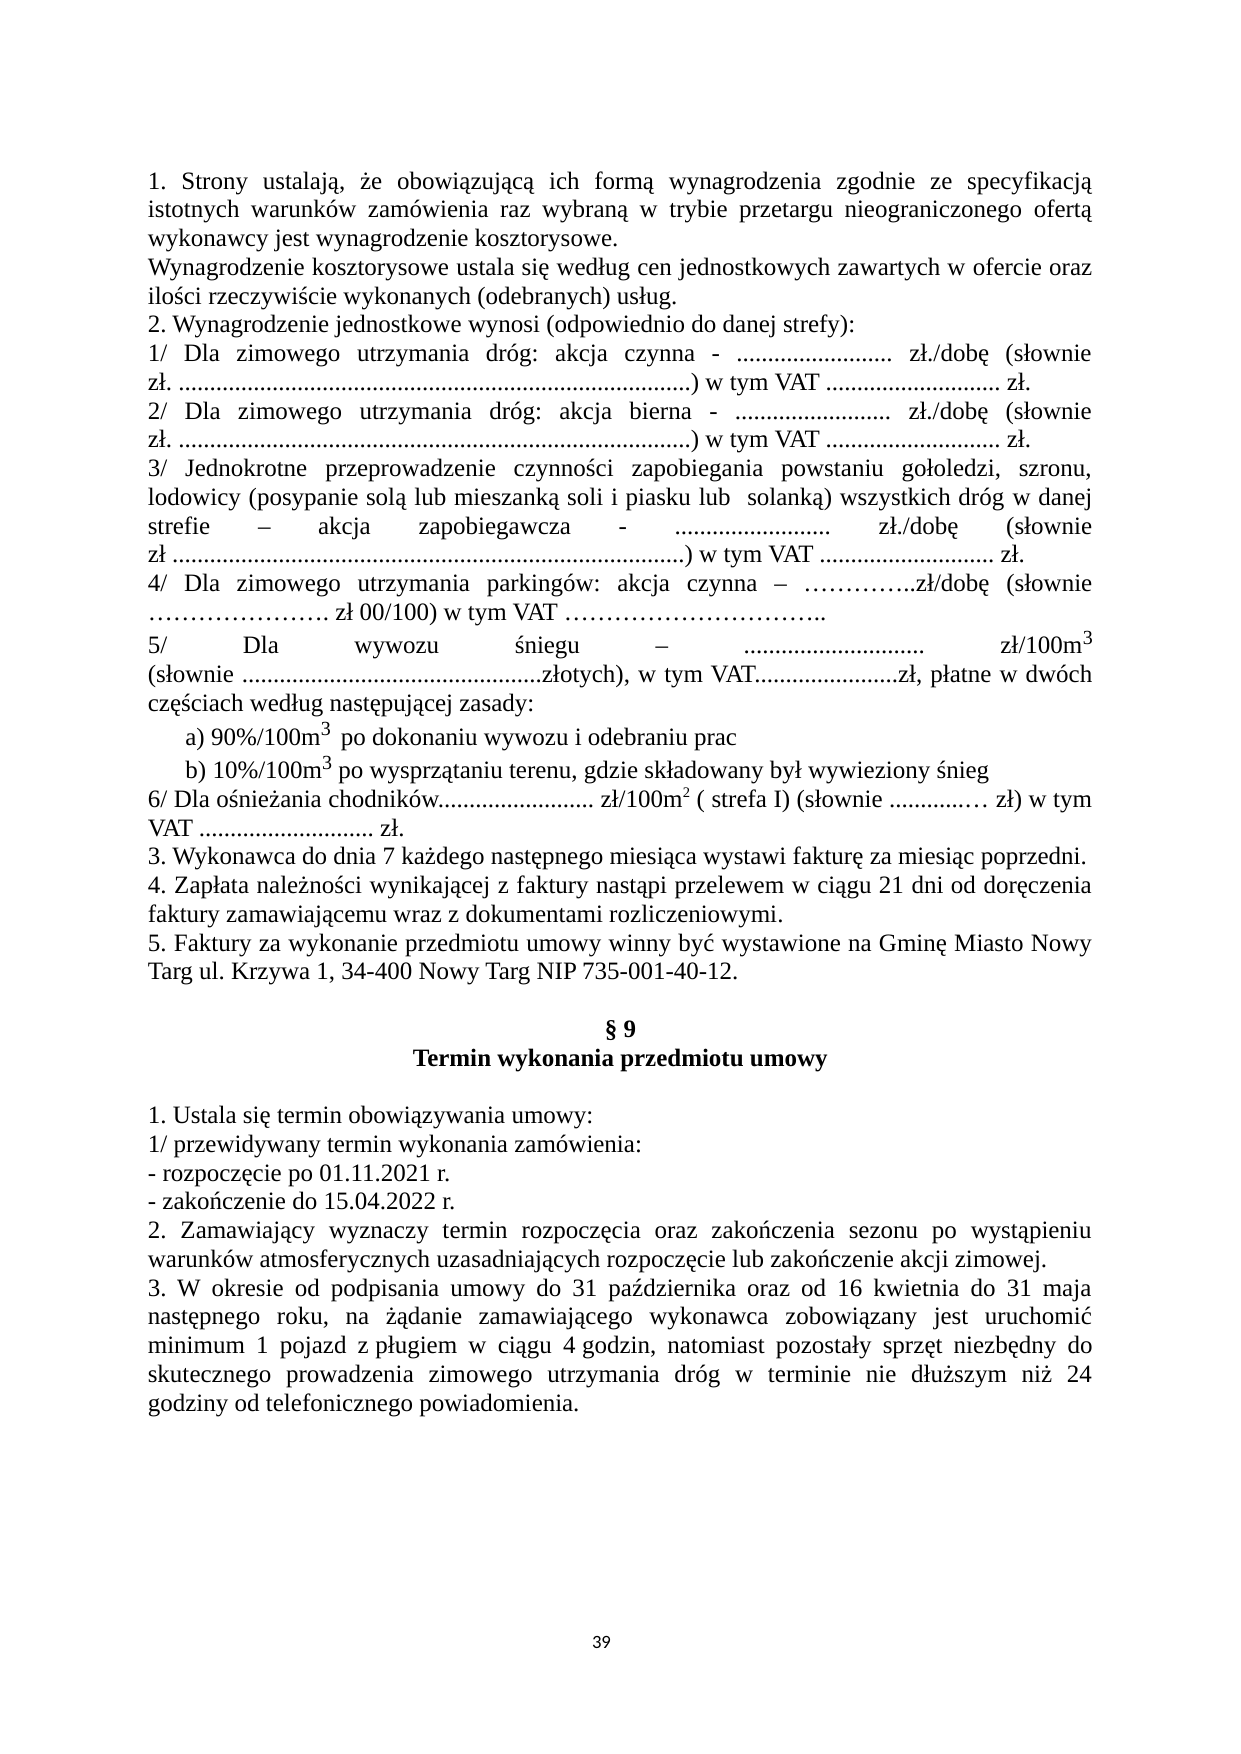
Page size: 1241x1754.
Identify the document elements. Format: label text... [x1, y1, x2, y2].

text 1. Strony ustalają, że obowiązującą ich formą wynagrodzenia zgodnie ze specyfikacją istotnych warunków zamówienia raz wybraną w trybie przetargu nieograniczonego ofertą wykonawcy jest wynagrodzenie kosztorysowe. [148, 166, 1093, 252]
text 3/ Jednokrotne przeprowadzenie czynności zapobiegania powstaniu gołoledzi, szronu, lodowicy (posypanie solą lub mieszanką soli i piasku lub solanką) wszystkich dróg w danej strefie – akcja zapobiegawcza - ......................... zł./dobę (słownie zł ..................................................................................) w tym VAT ............................ zł. [148, 453, 1093, 568]
text 4/ Dla zimowego utrzymania parkingów: akcja czynna – …………..zł/dobę (słownie …………………. zł 00/100) w tym VAT ………………………….. [148, 568, 1093, 626]
text 1/ Dla zimowego utrzymania dróg: akcja czynna - ......................... zł./dobę (słownie zł. ..................................................................................) w tym VAT ............................ zł. [148, 338, 1093, 396]
text 5/ Dla wywozu śniegu – ............................. zł/100m3 (słownie ................................................złotych), w tym VAT.......................zł, płatne w dwóch częściach według następującej zasady: [148, 626, 1093, 717]
text 2. Zamawiający wyznaczy termin rozpoczęcia oraz zakończenia sezonu po wystąpieniu warunków atmosferycznych uzasadniających rozpoczęcie lub zakończenie akcji zimowej. [148, 1215, 1093, 1273]
text 2. Wynagrodzenie jednostkowe wynosi (odpowiednio do danej strefy): [148, 309, 1093, 338]
text Wynagrodzenie kosztorysowe ustala się według cen jednostkowych zawartych w ofercie oraz ilości rzeczywiście wykonanych (odebranych) usług. [148, 252, 1093, 309]
text 6/ Dla ośnieżania chodników......................... zł/100m2 ( strefa I) (słownie ............… zł) w tym VAT ............................ zł. [148, 784, 1093, 841]
text a) 90%/100m3 po dokonaniu wywozu i odebraniu prac [185, 717, 1093, 750]
text 1. Ustala się termin obowiązywania umowy: [148, 1100, 1093, 1129]
text b) 10%/100m3 po wysprzątaniu terenu, gdzie składowany był wywieziony śnieg [185, 750, 1093, 784]
text - zakończenie do 15.04.2022 r. [148, 1186, 1093, 1215]
text Termin wykonania przedmiotu umowy [148, 1043, 1093, 1071]
text 4. Zapłata należności wynikającej z faktury nastąpi przelewem w ciągu 21 dni od doręczenia faktury zamawiającemu wraz z dokumentami rozliczeniowymi. [148, 870, 1093, 928]
text 3. Wykonawca do dnia 7 każdego następnego miesiąca wystawi fakturę za miesiąc poprzedni. [148, 841, 1093, 870]
text 3. W okresie od podpisania umowy do 31 października oraz od 16 kwietnia do 31 maja następnego roku, na żądanie zamawiającego wykonawca zobowiązany jest uruchomić minimum 1 pojazd z pługiem w ciągu 4 godzin, natomiast pozostały sprzęt niezbędny do skutecznego prowadzenia zimowego utrzymania dróg w terminie nie dłuższym niż 24 godziny od telefonicznego powiadomienia. [148, 1273, 1093, 1416]
text 5. Faktury za wykonanie przedmiotu umowy winny być wystawione na Gminę Miasto Nowy Targ ul. Krzywa 1, 34-400 Nowy Targ NIP 735-001-40-12. [148, 928, 1093, 985]
text § 9 [148, 1014, 1093, 1043]
text 2/ Dla zimowego utrzymania dróg: akcja bierna - ......................... zł./dobę (słownie zł. ..................................................................................) w tym VAT ............................ zł. [148, 396, 1093, 453]
text - rozpoczęcie po 01.11.2021 r. [148, 1158, 1093, 1186]
text 1/ przewidywany termin wykonania zamówienia: [148, 1129, 1093, 1158]
